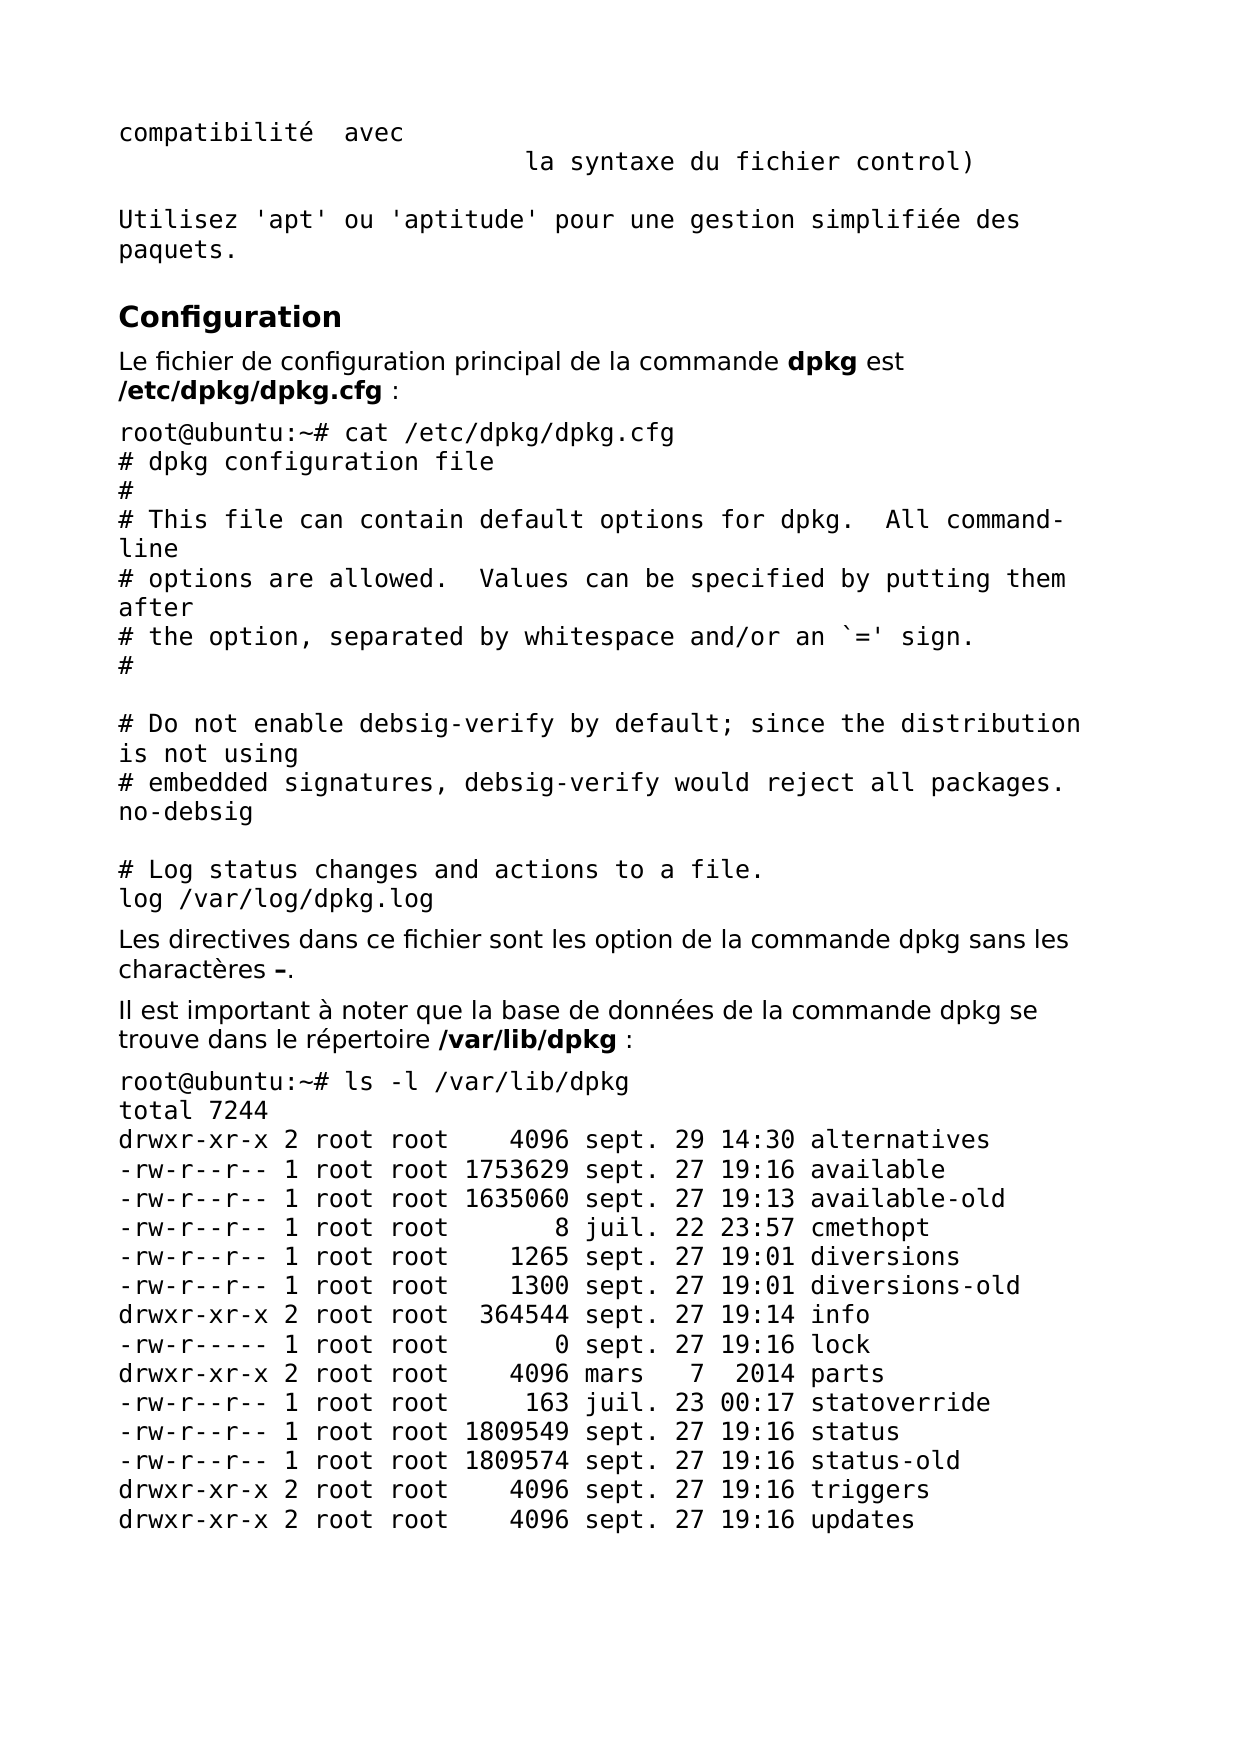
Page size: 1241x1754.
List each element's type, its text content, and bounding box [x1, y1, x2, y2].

text Le fichier de configuration principal de la commande dpkg est /etc/dpkg/dpkg.cfg : [118, 347, 1122, 406]
text Il est important à noter que la base de données de la commande dpkg se trouve dans le répertoire /var/lib/dpkg : [118, 996, 1122, 1055]
text root@ubuntu:~# ls -l /var/lib/dpkg total 7244 drwxr-xr-x 2 root root 4096 sept. 29 14:30 alternatives -rw-r--r-- 1 root root 1753629 sept. 27 19:16 available -rw-r--r-- 1 root root 1635060 sept. 27 19:13 available-old -rw-r--r-- 1 root root 8 juil. 22 23:57 cmethopt -rw-r--r-- 1 root root 1265 sept. 27 19:01 diversions -rw-r--r-- 1 root root 1300 sept. 27 19:01 diversions-old drwxr-xr-x 2 root root 364544 sept. 27 19:14 info -rw-r----- 1 root root 0 sept. 27 19:16 lock drwxr-xr-x 2 root root 4096 mars 7 2014 parts -rw-r--r-- 1 root root 163 juil. 23 00:17 statoverride -rw-r--r-- 1 root root 1809549 sept. 27 19:16 status -rw-r--r-- 1 root root 1809574 sept. 27 19:16 status-old drwxr-xr-x 2 root root 4096 sept. 27 19:16 triggers drwxr-xr-x 2 root root 4096 sept. 27 19:16 updates [118, 1067, 1122, 1534]
text Les directives dans ce fichier sont les option de la commande dpkg sans les charactères –. [118, 926, 1122, 984]
text compatibilité avec la syntaxe du fichier control) Utilisez 'apt' ou 'aptitude' pour une gestion simplifiée des paquets. [118, 118, 1122, 264]
subtitle Configuration [118, 301, 1122, 335]
text root@ubuntu:~# cat /etc/dpkg/dpkg.cfg # dpkg configuration file # # This file can contain default options for dpkg. All command-line # options are allowed. Values can be specified by putting them after # the option, separated by whitespace and/or an `=' sign. # # Do not enable debsig-verify by default; since the distribution is not using # embedded signatures, debsig-verify would reject all packages. no-debsig # Log status changes and actions to a file. log /var/log/dpkg.log [118, 418, 1122, 914]
